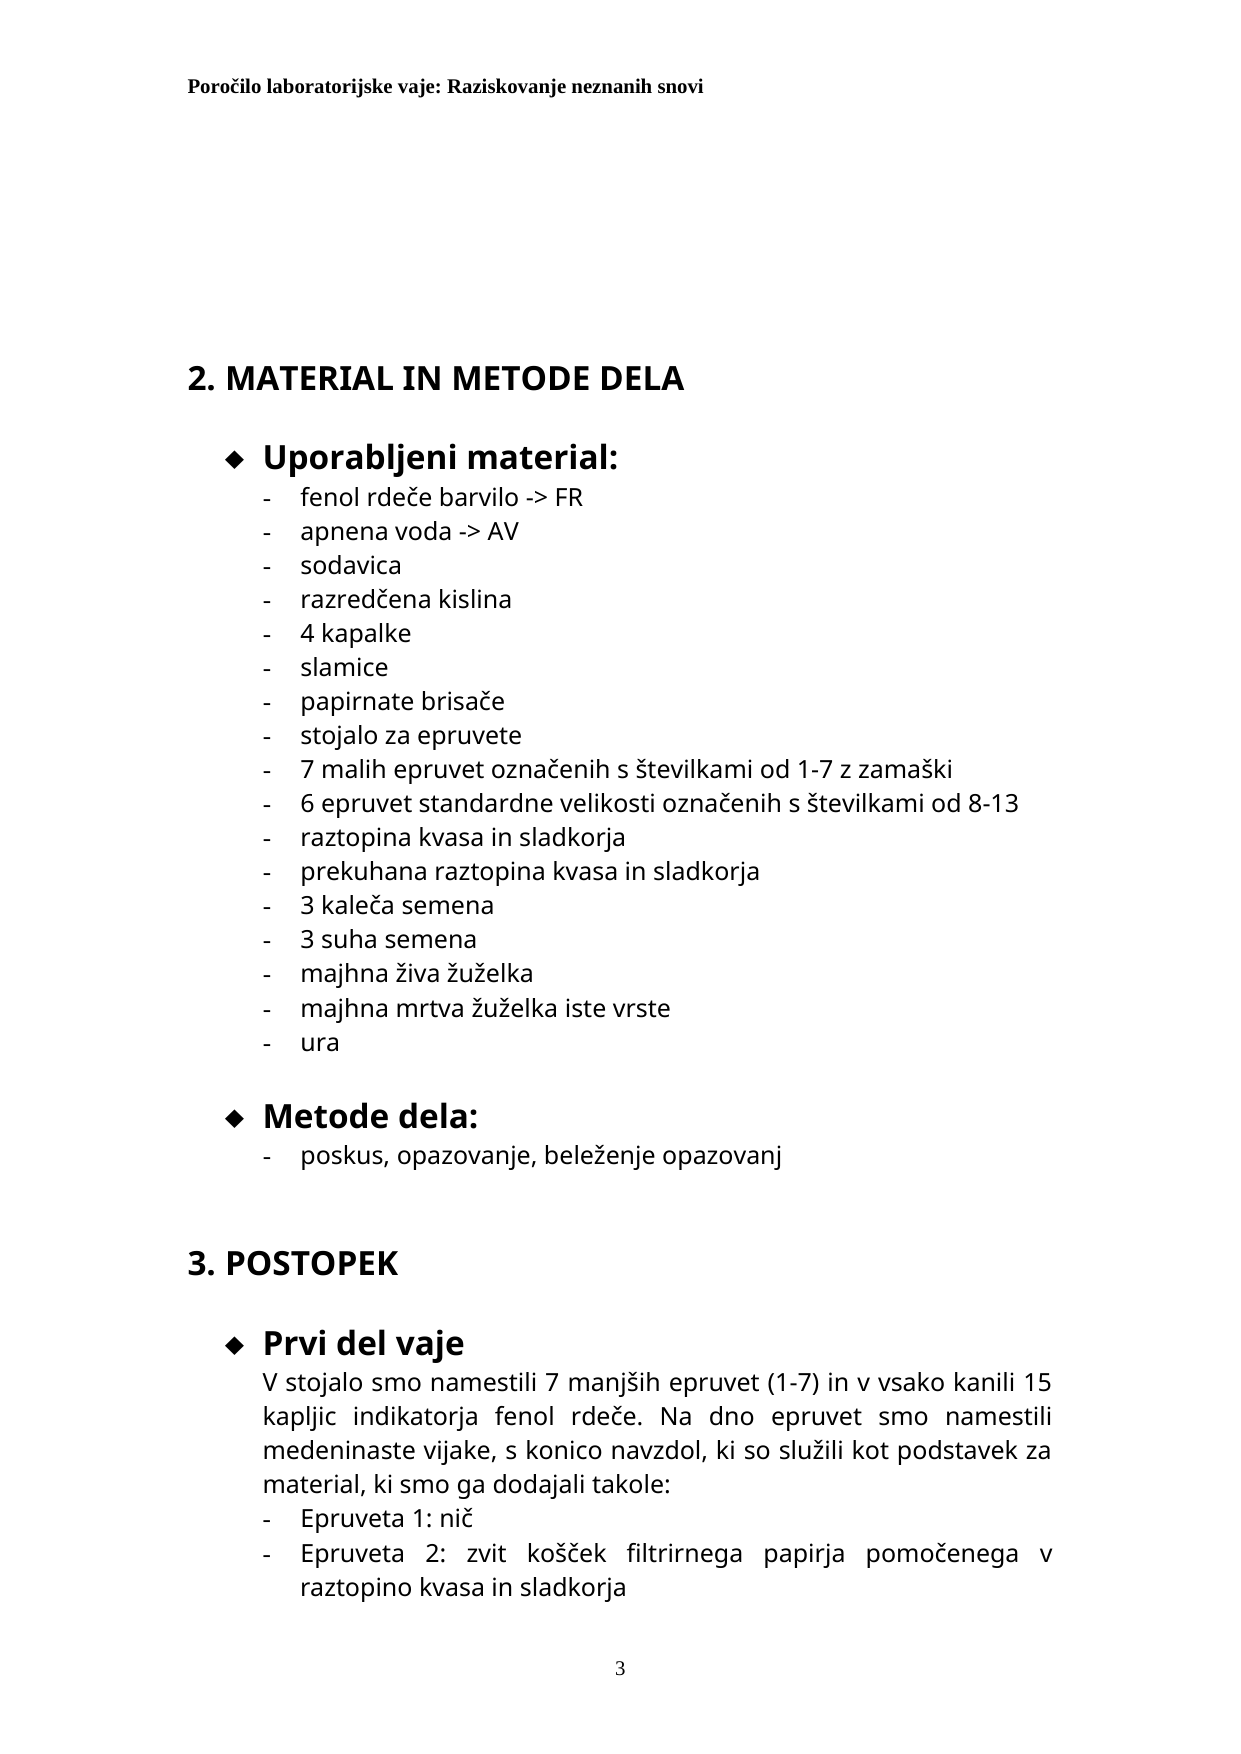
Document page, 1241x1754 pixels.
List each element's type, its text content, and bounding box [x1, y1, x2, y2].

list raztopina kvasa in sladkorja [263, 820, 1053, 854]
list Uporabljeni material: [225, 434, 1053, 479]
list majhna živa žuželka [263, 956, 1053, 990]
list POSTOPEK [187, 1240, 1053, 1285]
list fenol rdeče barvilo -> FR [263, 479, 1053, 513]
list MATERIAL IN METODE DELA [187, 354, 1053, 400]
list Epruveta 1: nič [262, 1501, 1053, 1535]
list ura [263, 1024, 1053, 1058]
list 3 suha semena [263, 922, 1053, 956]
list slamice [263, 649, 1053, 684]
list Epruveta 2: zvit košček filtrirnega papirja pomočenega v raztopino kvasa in sladkorja [262, 1535, 1053, 1603]
text V stojalo smo namestili 7 manjših epruvet (1-7) in v vsako kanili 15 kapljic indikatorja fenol rdeče. Na dno epruvet smo namestili medeninaste vijake, s konico navzdol, ki so služili kot podstavek za material, ki smo ga dodajali takole: [262, 1365, 1053, 1501]
list 7 malih epruvet označenih s številkami od 1-7 z zamaški [263, 752, 1053, 786]
list prekuhana raztopina kvasa in sladkorja [263, 854, 1053, 888]
list apnena voda -> AV [263, 513, 1053, 547]
list papirnate brisače [263, 684, 1053, 718]
list stojalo za epruvete [263, 718, 1053, 752]
list sodavica [263, 547, 1053, 581]
list majhna mrtva žuželka iste vrste [263, 990, 1053, 1024]
list Prvi del vaje [225, 1319, 1053, 1365]
list Metode dela: [225, 1092, 1053, 1138]
list 4 kapalke [263, 616, 1053, 649]
list 3 kaleča semena [263, 888, 1053, 922]
list poskus, opazovanje, beleženje opazovanj [263, 1138, 1053, 1172]
list razredčena kislina [263, 581, 1053, 616]
list 6 epruvet standardne velikosti označenih s številkami od 8-13 [263, 786, 1053, 820]
